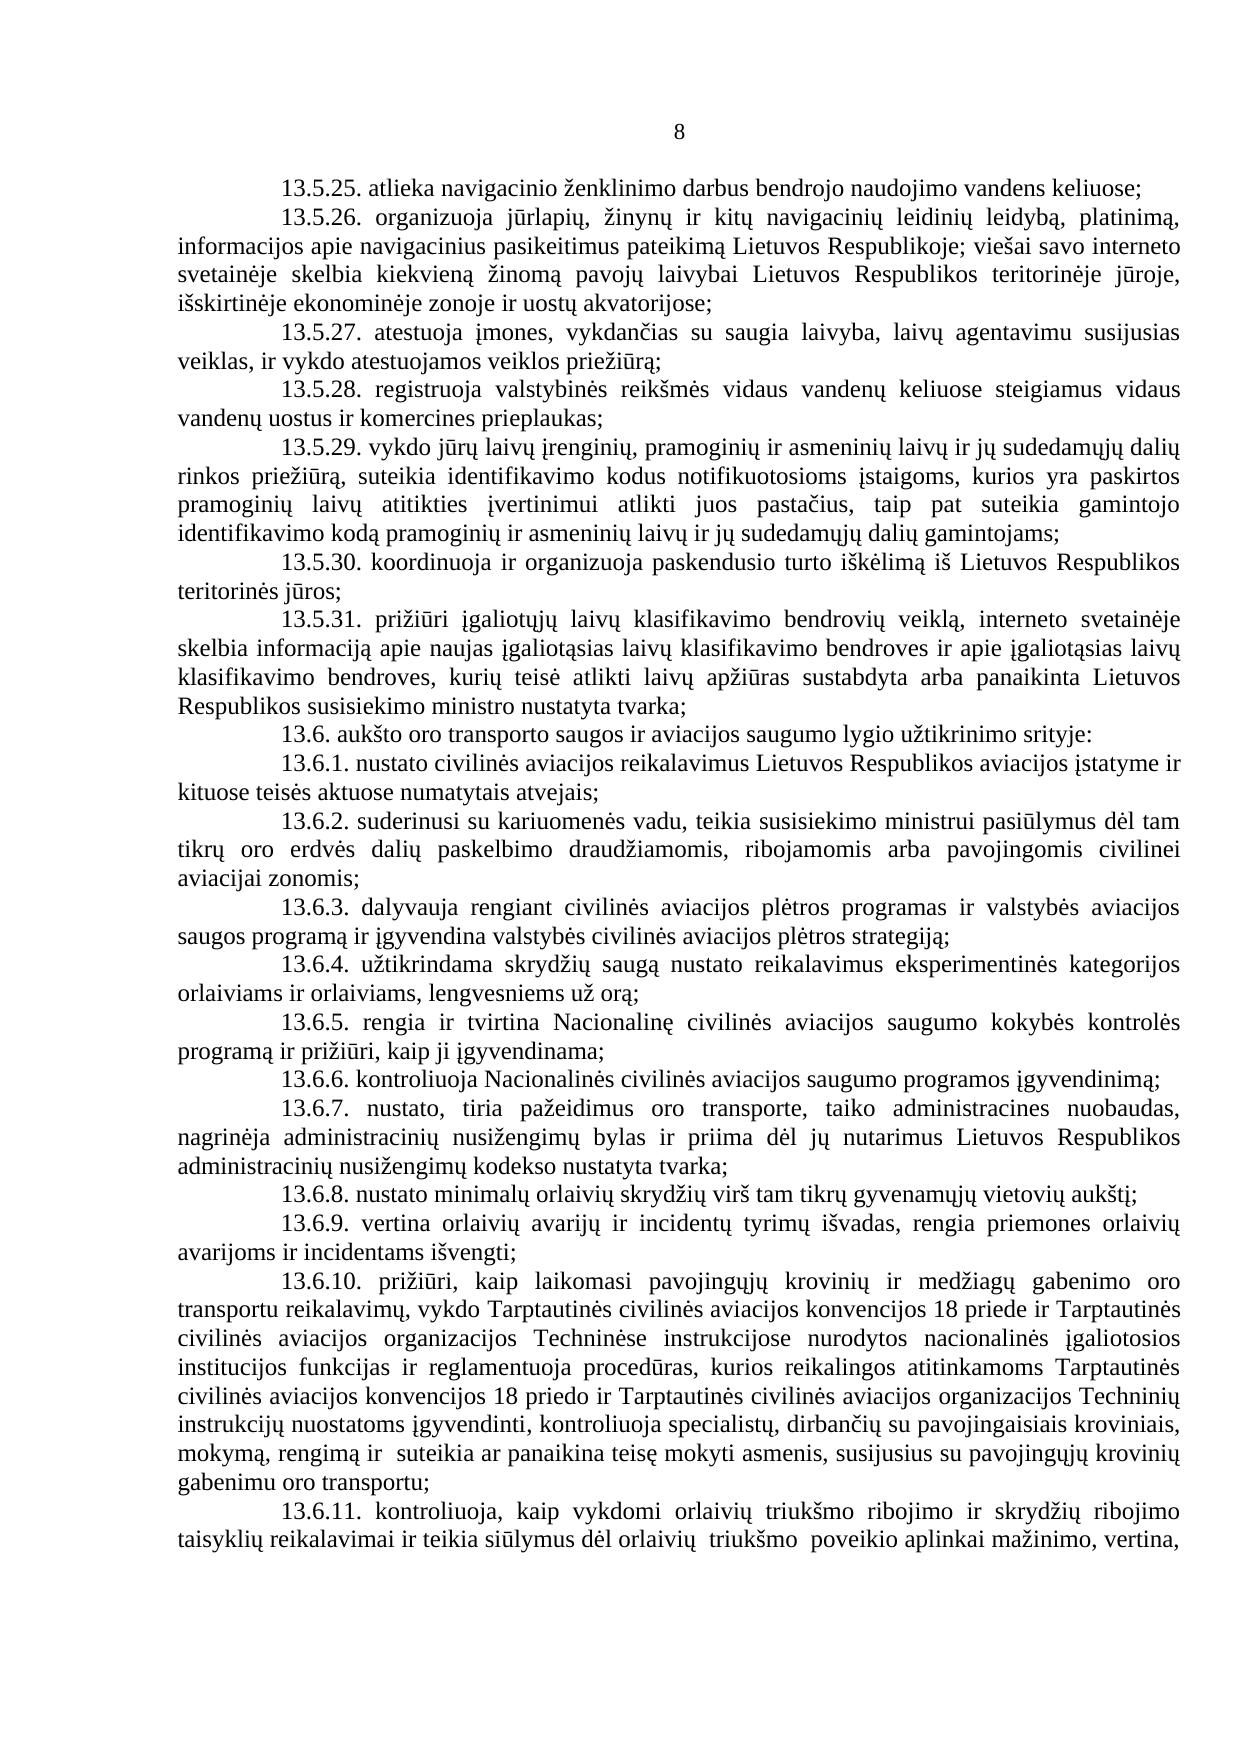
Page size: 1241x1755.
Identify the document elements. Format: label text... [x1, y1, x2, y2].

text 13.6.4. užtikrindama skrydžių saugą nustato reikalavimus eksperimentinės kategorijos orlaiviams ir orlaiviams, lengvesniems už orą; [177, 949, 1181, 1007]
text 13.6.7. nustato, tiria pažeidimus oro transporte, taiko administracines nuobaudas, nagrinėja administracinių nusižengimų bylas ir priima dėl jų nutarimus Lietuvos Respublikos administracinių nusižengimų kodekso nustatyta tvarka; [177, 1093, 1181, 1179]
text 13.5.26. organizuoja jūrlapių, žinynų ir kitų navigacinių leidinių leidybą, platinimą, informacijos apie navigacinius pasikeitimus pateikimą Lietuvos Respublikoje; viešai savo interneto svetainėje skelbia kiekvieną žinomą pavojų laivybai Lietuvos Respublikos teritorinėje jūroje, išskirtinėje ekonominėje zonoje ir uostų akvatorijose; [177, 202, 1181, 317]
text 13.5.29. vykdo jūrų laivų įrenginių, pramoginių ir asmeninių laivų ir jų sudedamųjų dalių rinkos priežiūrą, suteikia identifikavimo kodus notifikuotosioms įstaigoms, kurios yra paskirtos pramoginių laivų atitikties įvertinimui atlikti juos pastačius, taip pat suteikia gamintojo identifikavimo kodą pramoginių ir asmeninių laivų ir jų sudedamųjų dalių gamintojams; [177, 432, 1181, 547]
text 13.6.10. prižiūri, kaip laikomasi pavojingųjų krovinių ir medžiagų gabenimo oro transportu reikalavimų, vykdo Tarptautinės civilinės aviacijos konvencijos 18 priede ir Tarptautinės civilinės aviacijos organizacijos Techninėse instrukcijose nurodytos nacionalinės įgaliotosios institucijos funkcijas ir reglamentuoja procedūras, kurios reikalingos atitinkamoms Tarptautinės civilinės aviacijos konvencijos 18 priedo ir Tarptautinės civilinės aviacijos organizacijos Techninių instrukcijų nuostatoms įgyvendinti, kontroliuoja specialistų, dirbančių su pavojingaisiais kroviniais, mokymą, rengimą ir suteikia ar panaikina teisę mokyti asmenis, susijusius su pavojingųjų krovinių gabenimu oro transportu; [177, 1266, 1181, 1496]
text 13.6.1. nustato civilinės aviacijos reikalavimus Lietuvos Respublikos aviacijos įstatyme ir kituose teisės aktuose numatytais atvejais; [177, 748, 1181, 806]
text 13.6.9. vertina orlaivių avarijų ir incidentų tyrimų išvadas, rengia priemones orlaivių avarijoms ir incidentams išvengti; [177, 1208, 1181, 1266]
text 13.5.25. atlieka navigacinio ženklinimo darbus bendrojo naudojimo vandens keliuose; [177, 173, 1181, 202]
text 13.5.30. koordinuoja ir organizuoja paskendusio turto iškėlimą iš Lietuvos Respublikos teritorinės jūros; [177, 547, 1181, 604]
text 13.6. aukšto oro transporto saugos ir aviacijos saugumo lygio užtikrinimo srityje: [177, 719, 1181, 748]
text 13.5.31. prižiūri įgaliotųjų laivų klasifikavimo bendrovių veiklą, interneto svetainėje skelbia informaciją apie naujas įgaliotąsias laivų klasifikavimo bendroves ir apie įgaliotąsias laivų klasifikavimo bendroves, kurių teisė atlikti laivų apžiūras sustabdyta arba panaikinta Lietuvos Respublikos susisiekimo ministro nustatyta tvarka; [177, 604, 1181, 719]
text 13.6.8. nustato minimalų orlaivių skrydžių virš tam tikrų gyvenamųjų vietovių aukštį; [177, 1179, 1181, 1208]
text 13.5.27. atestuoja įmones, vykdančias su saugia laivyba, laivų agentavimu susijusias veiklas, ir vykdo atestuojamos veiklos priežiūrą; [177, 317, 1181, 374]
text 13.6.11. kontroliuoja, kaip vykdomi orlaivių triukšmo ribojimo ir skrydžių ribojimo taisyklių reikalavimai ir teikia siūlymus dėl orlaivių triukšmo poveikio aplinkai mažinimo, vertina, [177, 1496, 1181, 1553]
text 13.5.28. registruoja valstybinės reikšmės vidaus vandenų keliuose steigiamus vidaus vandenų uostus ir komercines prieplaukas; [177, 374, 1181, 432]
text 13.6.3. dalyvauja rengiant civilinės aviacijos plėtros programas ir valstybės aviacijos saugos programą ir įgyvendina valstybės civilinės aviacijos plėtros strategiją; [177, 892, 1181, 949]
text 13.6.6. kontroliuoja Nacionalinės civilinės aviacijos saugumo programos įgyvendinimą; [177, 1064, 1181, 1093]
text 13.6.5. rengia ir tvirtina Nacionalinę civilinės aviacijos saugumo kokybės kontrolės programą ir prižiūri, kaip ji įgyvendinama; [177, 1007, 1181, 1064]
text 13.6.2. suderinusi su kariuomenės vadu, teikia susisiekimo ministrui pasiūlymus dėl tam tikrų oro erdvės dalių paskelbimo draudžiamomis, ribojamomis arba pavojingomis civilinei aviacijai zonomis; [177, 806, 1181, 892]
